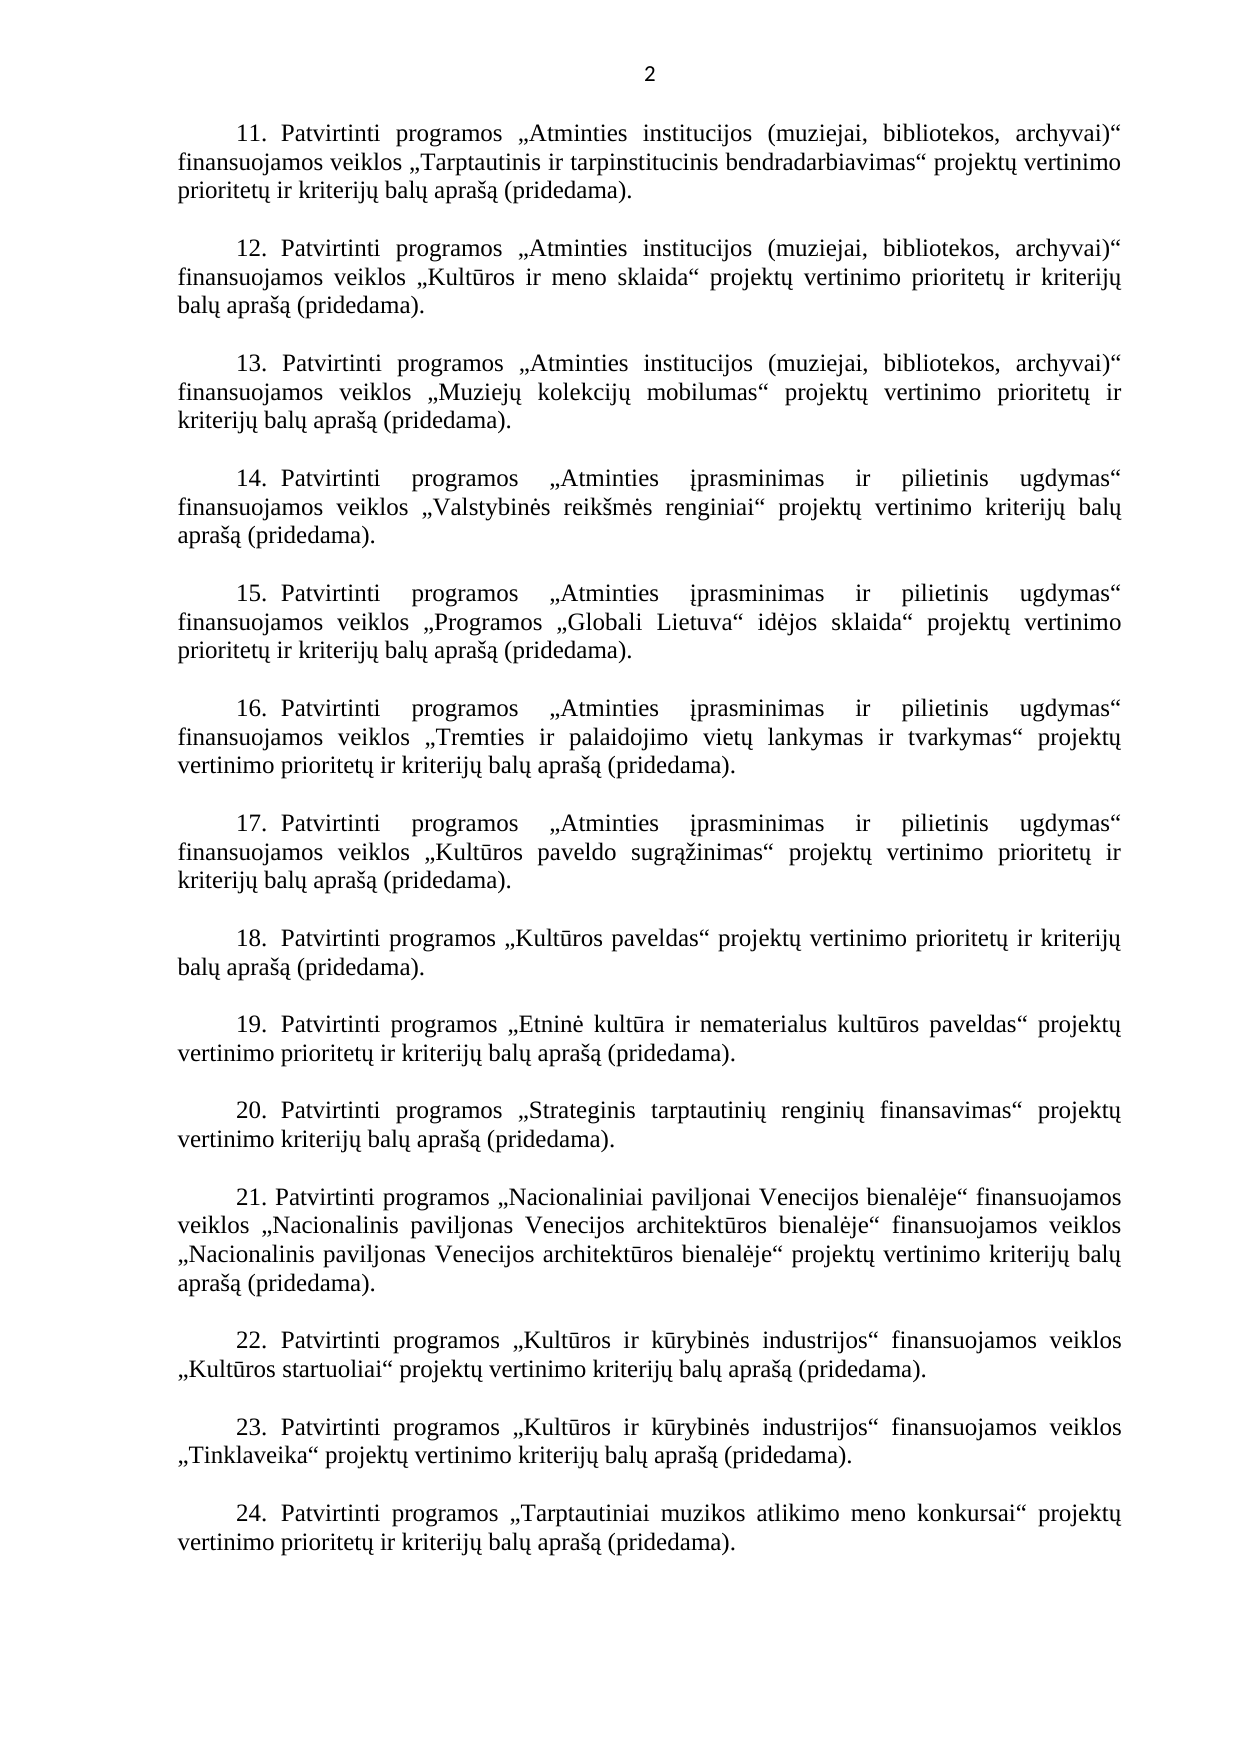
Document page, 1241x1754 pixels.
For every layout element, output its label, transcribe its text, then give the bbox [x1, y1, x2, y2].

text 24. Patvirtinti programos „Tarptautiniai muzikos atlikimo meno konkursai“ projektų vertinimo prioritetų ir kriterijų balų aprašą (pridedama). [177, 1498, 1122, 1556]
text 22. Patvirtinti programos „Kultūros ir kūrybinės industrijos“ finansuojamos veiklos „Kultūros startuoliai“ projektų vertinimo kriterijų balų aprašą (pridedama). [177, 1326, 1122, 1383]
text 14. Patvirtinti programos „Atminties įprasminimas ir pilietinis ugdymas“ finansuojamos veiklos „Valstybinės reikšmės renginiai“ projektų vertinimo kriterijų balų aprašą (pridedama). [177, 463, 1122, 549]
text 18. Patvirtinti programos „Kultūros paveldas“ projektų vertinimo prioritetų ir kriterijų balų aprašą (pridedama). [177, 923, 1122, 981]
text 17. Patvirtinti programos „Atminties įprasminimas ir pilietinis ugdymas“ finansuojamos veiklos „Kultūros paveldo sugrąžinimas“ projektų vertinimo prioritetų ir kriterijų balų aprašą (pridedama). [177, 808, 1122, 894]
text 16. Patvirtinti programos „Atminties įprasminimas ir pilietinis ugdymas“ finansuojamos veiklos „Tremties ir palaidojimo vietų lankymas ir tvarkymas“ projektų vertinimo prioritetų ir kriterijų balų aprašą (pridedama). [177, 693, 1122, 779]
text 21. Patvirtinti programos „Nacionaliniai paviljonai Venecijos bienalėje“ finansuojamos veiklos „Nacionalinis paviljonas Venecijos architektūros bienalėje“ finansuojamos veiklos „Nacionalinis paviljonas Venecijos architektūros bienalėje“ projektų vertinimo kriterijų balų aprašą (pridedama). [177, 1182, 1122, 1297]
text 20. Patvirtinti programos „Strateginis tarptautinių renginių finansavimas“ projektų vertinimo kriterijų balų aprašą (pridedama). [177, 1096, 1122, 1153]
text 15. Patvirtinti programos „Atminties įprasminimas ir pilietinis ugdymas“ finansuojamos veiklos „Programos „Globali Lietuva“ idėjos sklaida“ projektų vertinimo prioritetų ir kriterijų balų aprašą (pridedama). [177, 578, 1122, 664]
text 11. Patvirtinti programos „Atminties institucijos (muziejai, bibliotekos, archyvai)“ finansuojamos veiklos „Tarptautinis ir tarpinstitucinis bendradarbiavimas“ projektų vertinimo prioritetų ir kriterijų balų aprašą (pridedama). [177, 118, 1122, 204]
text 12. Patvirtinti programos „Atminties institucijos (muziejai, bibliotekos, archyvai)“ finansuojamos veiklos „Kultūros ir meno sklaida“ projektų vertinimo prioritetų ir kriterijų balų aprašą (pridedama). [177, 233, 1122, 319]
text 23. Patvirtinti programos „Kultūros ir kūrybinės industrijos“ finansuojamos veiklos „Tinklaveika“ projektų vertinimo kriterijų balų aprašą (pridedama). [177, 1412, 1122, 1469]
text 13. Patvirtinti programos „Atminties institucijos (muziejai, bibliotekos, archyvai)“ finansuojamos veiklos „Muziejų kolekcijų mobilumas“ projektų vertinimo prioritetų ir kriterijų balų aprašą (pridedama). [177, 348, 1122, 434]
text 19. Patvirtinti programos „Etninė kultūra ir nematerialus kultūros paveldas“ projektų vertinimo prioritetų ir kriterijų balų aprašą (pridedama). [177, 1009, 1122, 1067]
